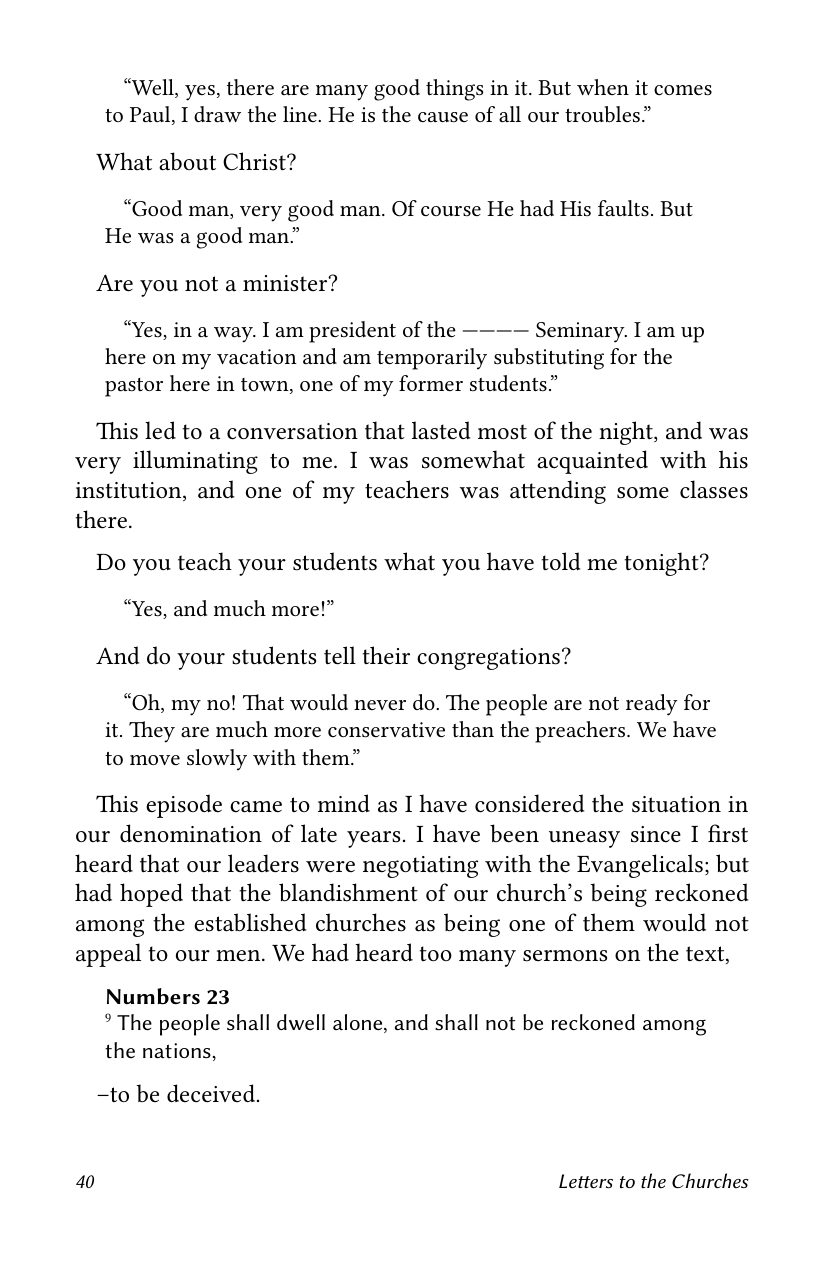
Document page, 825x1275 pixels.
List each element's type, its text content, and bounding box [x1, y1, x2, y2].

text This episode came to mind as I have considered the situation in our denomination of late years. I have been uneasy since I first heard that our leaders were negotiating with the Evangelicals; but had hoped that the blandishment of our church’s being reckoned among the established churches as being one of them would not appeal to our men. We had heard too many sermons on the text, [75, 790, 750, 968]
text Are you not a minister? [75, 268, 750, 297]
text Do you teach your students what you have told me tonight? [75, 548, 750, 577]
text “Yes, in a way. I am president of the ———— Seminary. I am up here on my vacation and am temporarily substituting for the pastor here in town, one of my former students.” [105, 316, 720, 397]
text This led to a conversation that lasted most of the night, and was very illuminating to me. I was somewhat acquainted with his institution, and one of my teachers was attending some classes there. [75, 417, 750, 535]
text And do your students tell their congregations? [75, 642, 750, 670]
text 9 The people shall dwell alone, and shall not be reckoned among the nations, [105, 1010, 720, 1064]
text –to be deceived. [75, 1080, 750, 1109]
text “Well, yes, there are many good things in it. But when it comes to Paul, I draw the line. He is the cause of all our troubles.” [105, 75, 720, 128]
text “Good man, very good man. Of course He had His faults. But He was a good man.” [105, 196, 720, 249]
text Numbers 23 [105, 984, 750, 1010]
text “Oh, my no! That would never do. The people are not ready for it. They are much more conservative than the preachers. We have to move slowly with them.” [105, 689, 720, 771]
text What about Christ? [75, 148, 750, 176]
text “Yes, and much more!” [105, 596, 720, 622]
